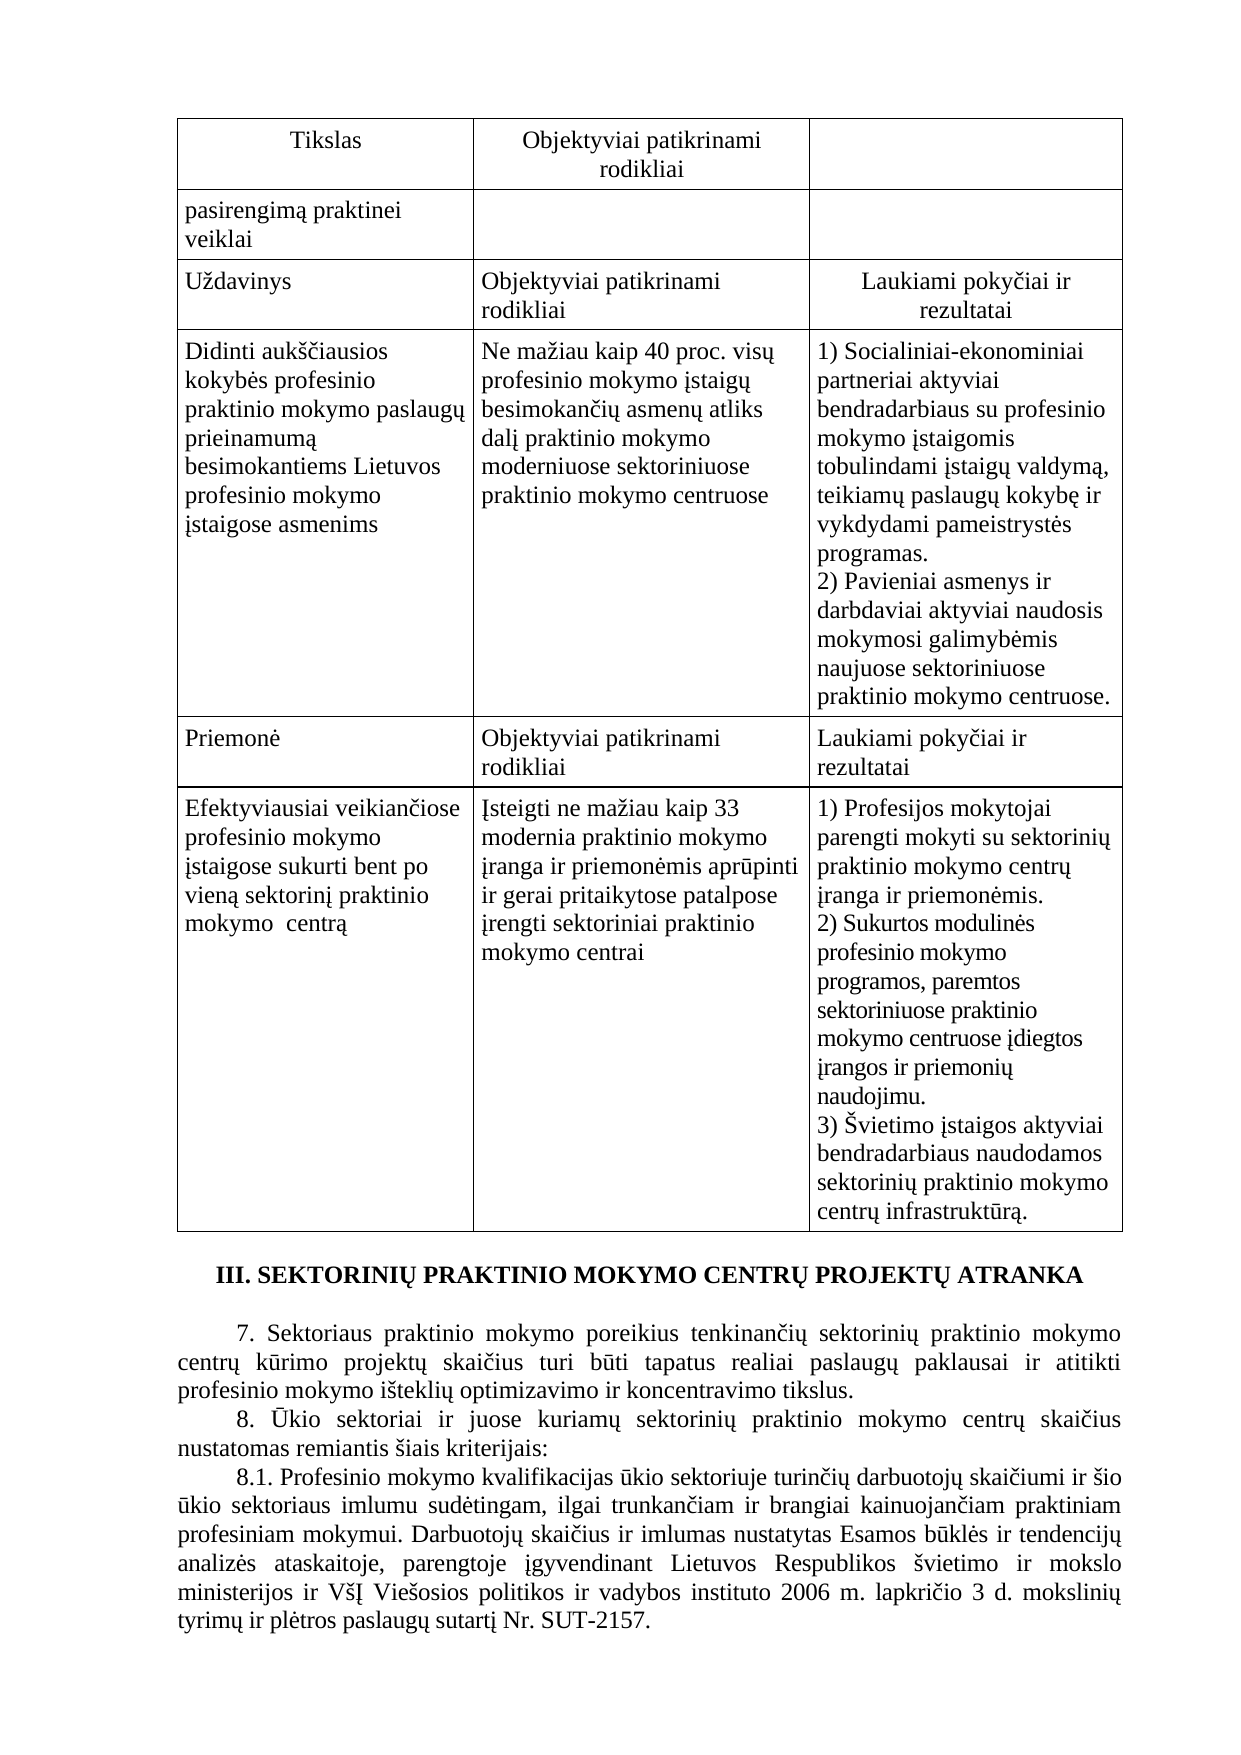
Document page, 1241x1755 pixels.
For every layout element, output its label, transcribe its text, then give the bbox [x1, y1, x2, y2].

table_cell Laukiami pokyčiai ir rezultatai [810, 260, 1122, 329]
text 8.1. Profesinio mokymo kvalifikacijas ūkio sektoriuje turinčių darbuotojų skaičiumi ir šio ūkio sektoriaus imlumu sudėtingam, ilgai trunkančiam ir brangiai kainuojančiam praktiniam profesiniam mokymui. Darbuotojų skaičius ir imlumas nustatytas Esamos būklės ir tendencijų analizės ataskaitoje, parengtoje įgyvendinant Lietuvos Respublikos švietimo ir mokslo ministerijos ir VšĮ Viešosios politikos ir vadybos instituto 2006 m. lapkričio 3 d. mokslinių tyrimų ir plėtros paslaugų sutartį Nr. SUT-2157. [177, 1462, 1122, 1634]
table_cell [474, 190, 809, 259]
text III. SEKTORINIŲ PRAKTINIO MOKYMO CENTRŲ PROJEKTŲ ATRANKA [177, 1260, 1122, 1289]
table_cell Laukiami pokyčiai ir rezultatai [810, 717, 1122, 786]
table_cell 1) Socialiniai-ekonominiai partneriai aktyviai bendradarbiaus su profesinio mokymo įstaigomis tobulindami įstaigų valdymą, teikiamų paslaugų kokybę ir vykdydami pameistrystės programas. 2) Pavieniai asmenys ir darbdaviai aktyviai naudosis mokymosi galimybėmis naujuose sektoriniuose praktinio mokymo centruose. [810, 330, 1122, 716]
table_header Tikslas [178, 119, 473, 188]
table_cell [810, 190, 1122, 259]
table_cell Objektyviai patikrinami rodikliai [474, 260, 809, 329]
table_header [810, 119, 1122, 188]
table_header Objektyviai patikrinami rodikliai [474, 119, 809, 188]
table_cell Uždavinys [178, 260, 473, 329]
table_cell Priemonė [178, 717, 473, 786]
table_cell 1) Profesijos mokytojai parengti mokyti su sektorinių praktinio mokymo centrų įranga ir priemonėmis. 2) Sukurtos modulinės profesinio mokymo programos, paremtos sektoriniuose praktinio mokymo centruose įdiegtos įrangos ir priemonių naudojimu. 3) Švietimo įstaigos aktyviai bendradarbiaus naudodamos sektorinių praktinio mokymo centrų infrastruktūrą. [810, 788, 1122, 1231]
text 7. Sektoriaus praktinio mokymo poreikius tenkinančių sektorinių praktinio mokymo centrų kūrimo projektų skaičius turi būti tapatus realiai paslaugų paklausai ir atitikti profesinio mokymo išteklių optimizavimo ir koncentravimo tikslus. [177, 1318, 1122, 1404]
table_cell Didinti aukščiausios kokybės profesinio praktinio mokymo paslaugų prieinamumą besimokantiems Lietuvos profesinio mokymo įstaigose asmenims [178, 330, 473, 716]
text 8. Ūkio sektoriai ir juose kuriamų sektorinių praktinio mokymo centrų skaičius nustatomas remiantis šiais kriterijais: [177, 1404, 1122, 1462]
table_cell pasirengimą praktinei veiklai [178, 190, 473, 259]
table_cell Efektyviausiai veikiančiose profesinio mokymo įstaigose sukurti bent po vieną sektorinį praktinio mokymo centrą [178, 788, 473, 1231]
table_cell Įsteigti ne mažiau kaip 33 modernia praktinio mokymo įranga ir priemonėmis aprūpinti ir gerai pritaikytose patalpose įrengti sektoriniai praktinio mokymo centrai [474, 788, 809, 1231]
table_cell Ne mažiau kaip 40 proc. visų profesinio mokymo įstaigų besimokančių asmenų atliks dalį praktinio mokymo moderniuose sektoriniuose praktinio mokymo centruose [474, 330, 809, 716]
table_cell Objektyviai patikrinami rodikliai [474, 717, 809, 786]
